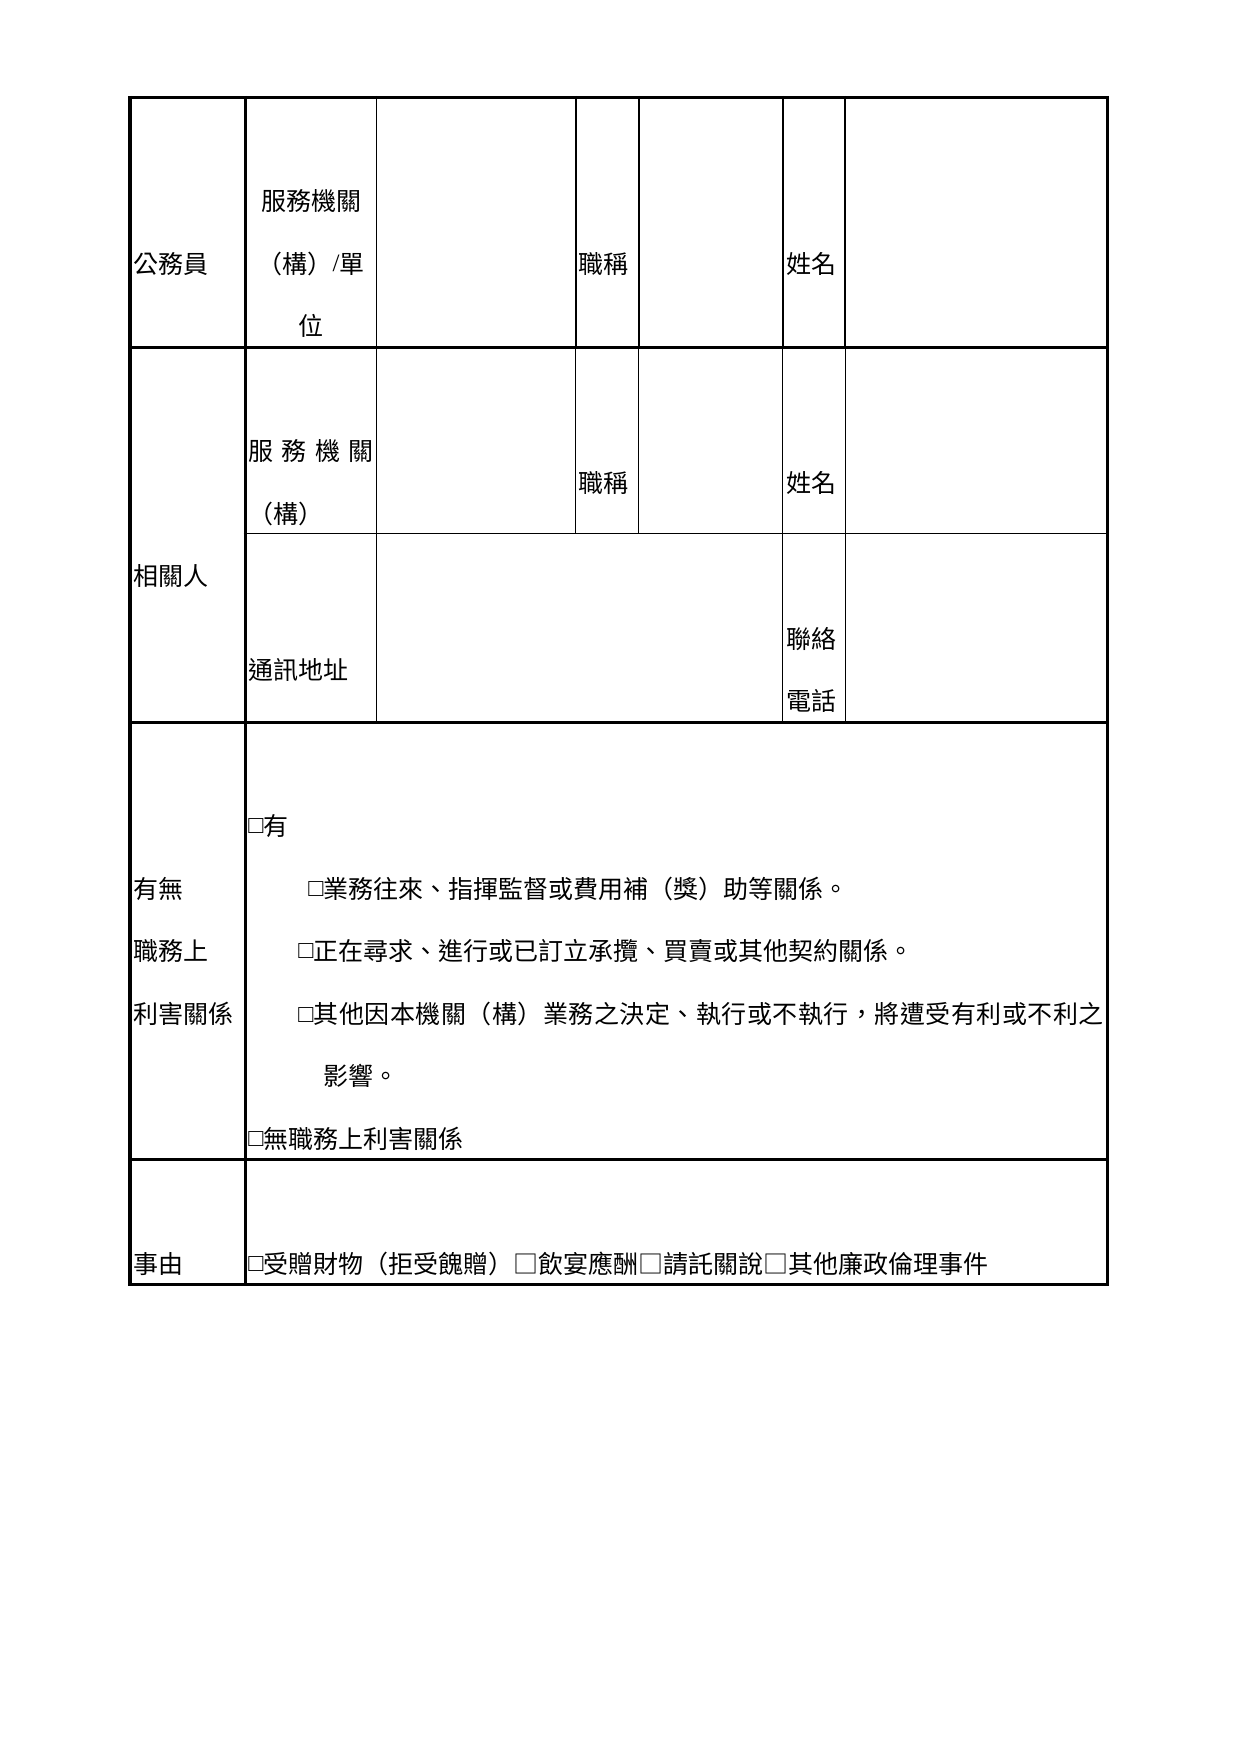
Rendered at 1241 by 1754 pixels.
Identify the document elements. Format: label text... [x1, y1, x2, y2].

table_cell 服務機關（構） [247, 349, 376, 533]
table_cell 相關人 [132, 349, 244, 721]
table_cell [377, 534, 782, 721]
table_cell □有 □業務往來、指揮監督或費用補（獎）助等關係。 □正在尋求、進行或已訂立承攬、買賣或其他契約關係。 □其他因本機關（構）業務之決定、執行或不執行，將遭受有利或不利之影響。 □無職務上利害關係 [247, 724, 1106, 1158]
table_cell [639, 349, 782, 533]
table_cell [846, 534, 1106, 721]
table_cell 通訊地址 [247, 534, 376, 721]
table_cell □受贈財物（拒受餽贈）□飲宴應酬□請託關說□其他廉政倫理事件 [247, 1161, 1106, 1283]
table_header 姓名 [784, 99, 844, 346]
table_cell [377, 349, 575, 533]
table_header 服務機關（構）/單位 [247, 99, 376, 346]
table_header [377, 99, 575, 346]
table_header 公務員 [132, 99, 244, 346]
table_cell 姓名 [783, 349, 845, 533]
table_cell 有無 職務上 利害關係 [132, 724, 244, 1158]
table_header 職稱 [577, 99, 638, 346]
table_cell 職稱 [576, 349, 638, 533]
table_header [846, 99, 1106, 346]
table_header [640, 99, 782, 346]
table_cell [846, 349, 1106, 533]
table_cell 事由 [132, 1161, 244, 1283]
table_cell 聯絡電話 [783, 534, 845, 721]
